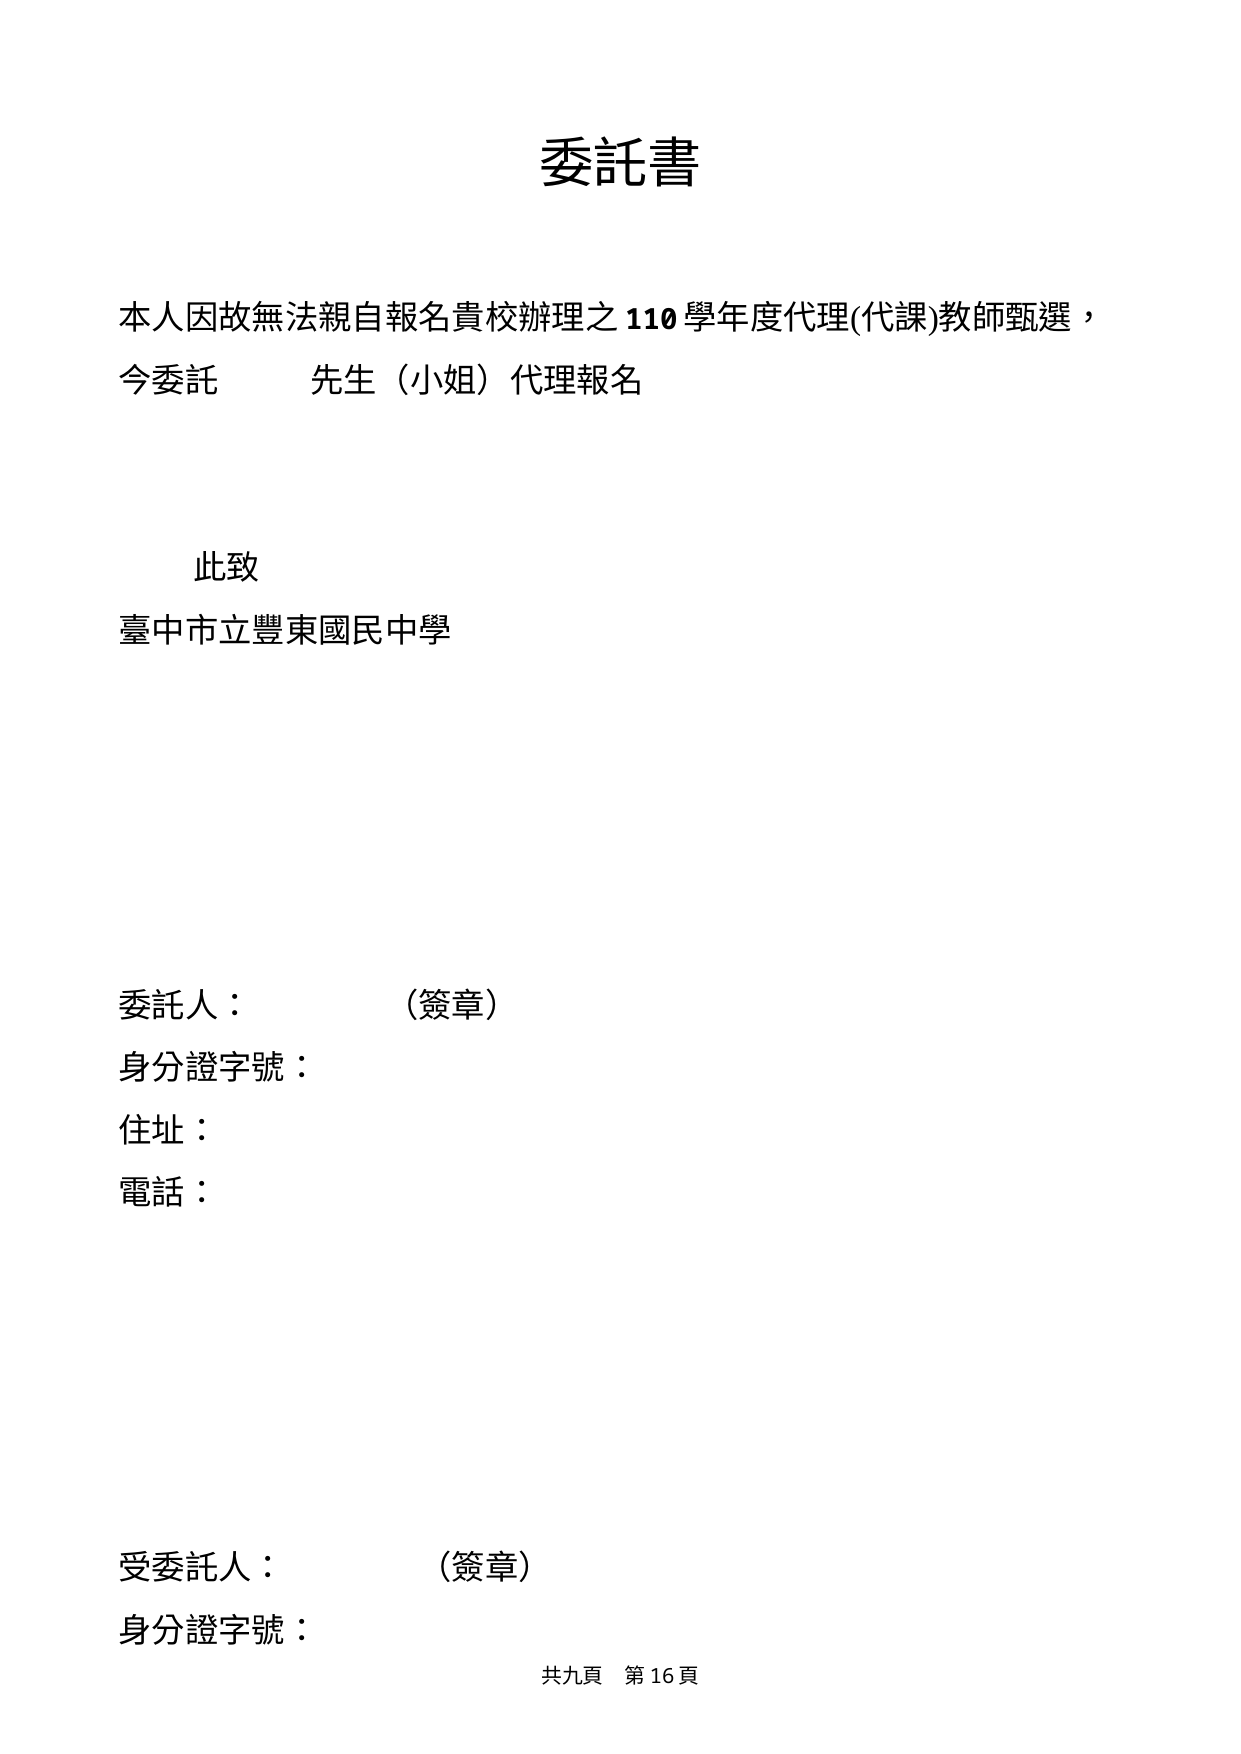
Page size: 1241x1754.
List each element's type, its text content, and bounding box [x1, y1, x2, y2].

text 住址： [118, 1086, 1122, 1148]
text 此致 [118, 523, 1122, 586]
text 臺中市立豐東國民中學 [118, 586, 1122, 648]
text 電話： [118, 1148, 1122, 1211]
text 委託書 [118, 86, 1122, 211]
text 本人因故無法親自報名貴校辦理之110學年度代理(代課)教師甄選， [118, 273, 1122, 336]
text 今委託 先生（小姐）代理報名 [118, 336, 1122, 398]
text 受委託人： （簽章） [118, 1523, 1122, 1586]
text 委託人： （簽章） [118, 961, 1122, 1023]
text 身分證字號： [118, 1023, 1122, 1086]
text 身分證字號： [118, 1586, 1122, 1648]
